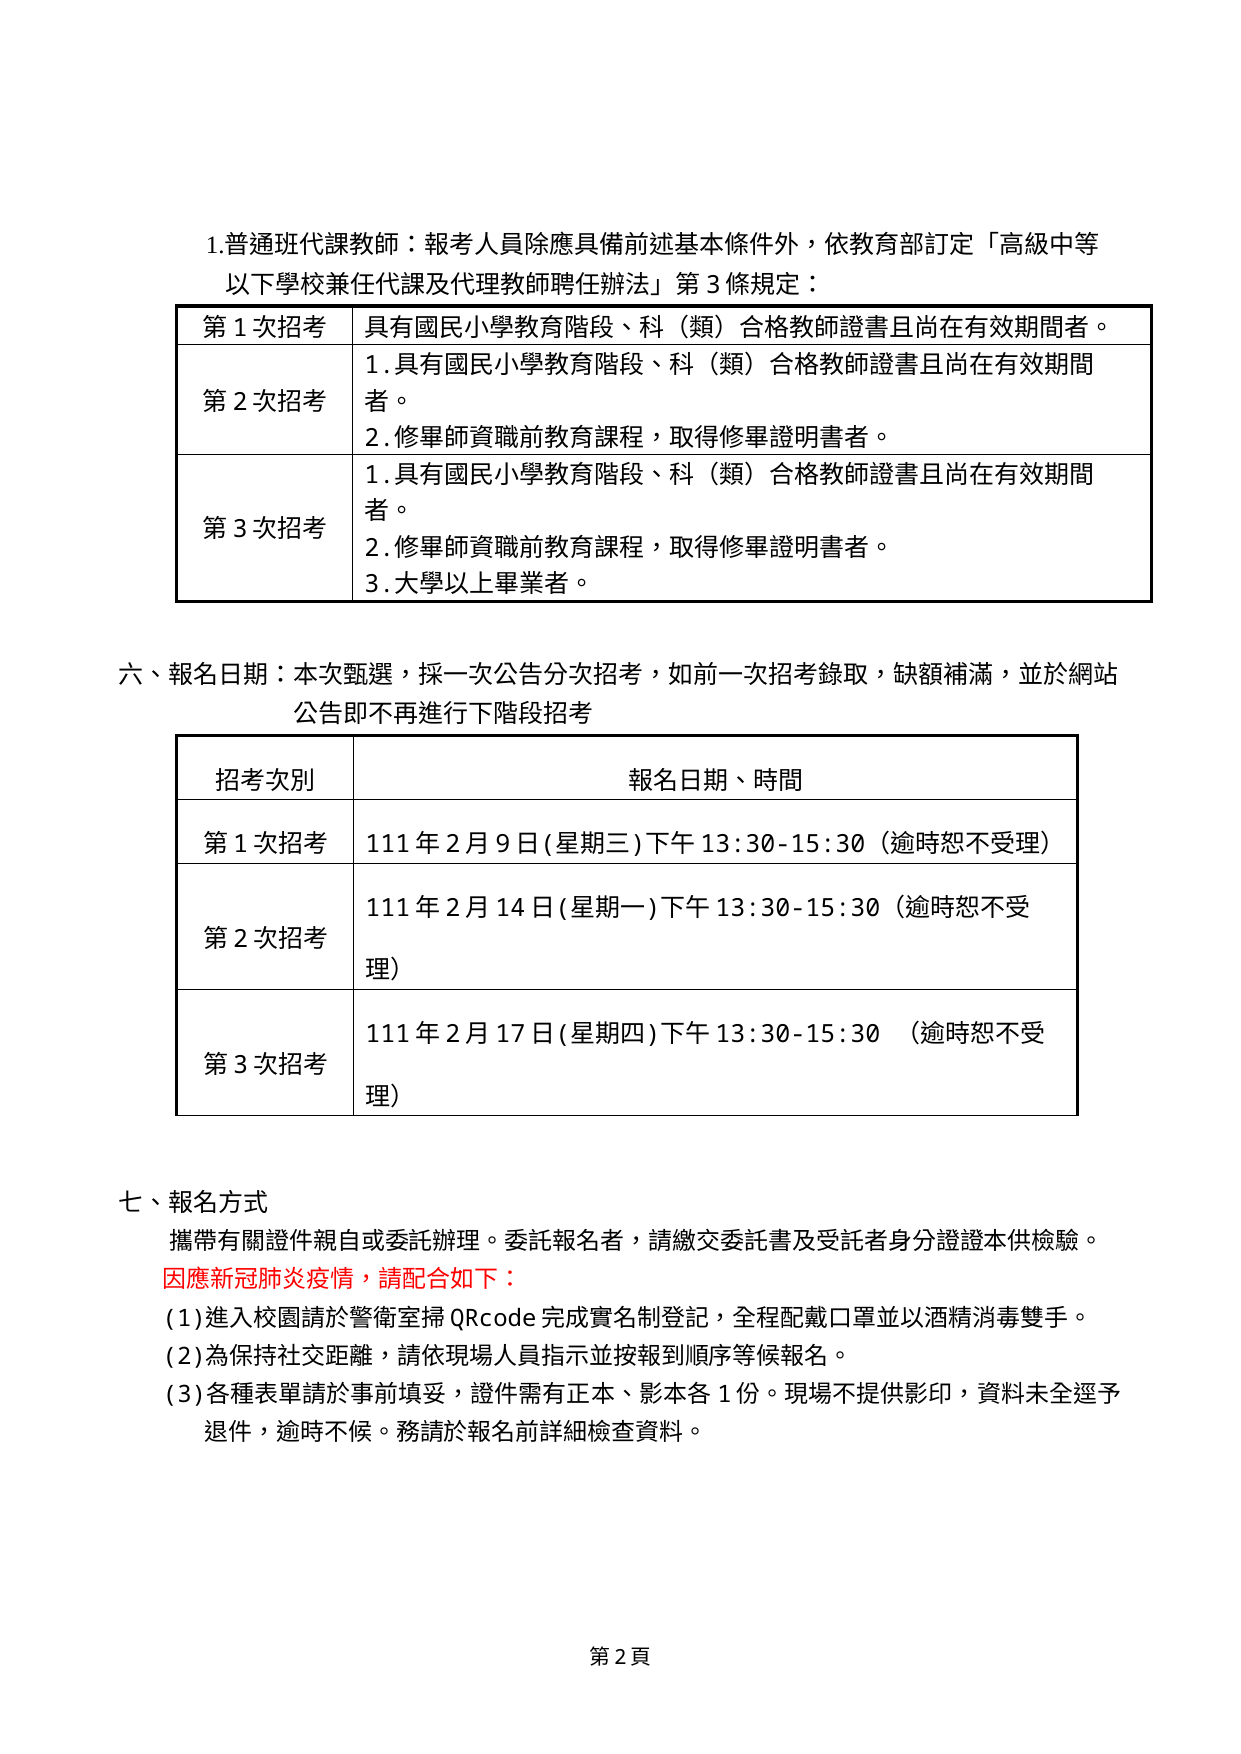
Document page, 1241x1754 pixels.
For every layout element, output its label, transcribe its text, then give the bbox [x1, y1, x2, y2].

table_header 招考次別 [178, 737, 353, 799]
table_cell 第2次招考 [178, 345, 352, 453]
table_cell 111年2月17日(星期四)下午13:30-15:30 （逾時恕不受理） [354, 990, 1076, 1115]
table_cell 第3次招考 [178, 990, 353, 1115]
text 六、報名日期：本次甄選，採一次公告分次招考，如前一次招考錄取，缺額補滿，並於網站公告即不再進行下階段招考 [118, 654, 1122, 730]
table_cell 111年2月9日(星期三)下午13:30-15:30（逾時恕不受理） [354, 800, 1076, 863]
table_header 報名日期、時間 [354, 737, 1076, 799]
table_cell 第3次招考 [178, 455, 352, 599]
table_cell 1.具有國民小學教育階段、科（類）合格教師證書且尚在有效期間者。 2.修畢師資職前教育課程，取得修畢證明書者。 3.大學以上畢業者。 [353, 455, 1150, 599]
table_cell 1.具有國民小學教育階段、科（類）合格教師證書且尚在有效期間者。 2.修畢師資職前教育課程，取得修畢證明書者。 [353, 345, 1150, 453]
text 七、報名方式 [118, 1182, 1122, 1218]
table_header 具有國民小學教育階段、科（類）合格教師證書且尚在有效期間者。 [353, 308, 1150, 344]
text (2)為保持社交距離，請依現場人員指示並按報到順序等候報名。 [162, 1336, 1122, 1371]
text 攜帶有關證件親自或委託辦理。委託報名者，請繳交委託書及受託者身分證證本供檢驗。 [162, 1222, 1122, 1257]
table_cell 111年2月14日(星期一)下午13:30-15:30（逾時恕不受理） [354, 864, 1076, 989]
table_cell 第1次招考 [178, 800, 353, 863]
text (1)進入校園請於警衛室掃QRcode完成實名制登記，全程配戴口罩並以酒精消毒雙手。 [162, 1298, 1122, 1333]
text 1.普通班代課教師：報考人員除應具備前述基本條件外，依教育部訂定「高級中等以下學校兼任代課及代理教師聘任辦法」第3條規定： [206, 225, 1122, 301]
table_header 第1次招考 [178, 308, 352, 344]
table_cell 第2次招考 [178, 864, 353, 989]
text 因應新冠肺炎疫情，請配合如下： [162, 1260, 1122, 1295]
text (3)各種表單請於事前填妥，證件需有正本、影本各1份。現場不提供影印，資料未全逕予退件，逾時不候。務請於報名前詳細檢查資料。 [163, 1374, 1122, 1447]
